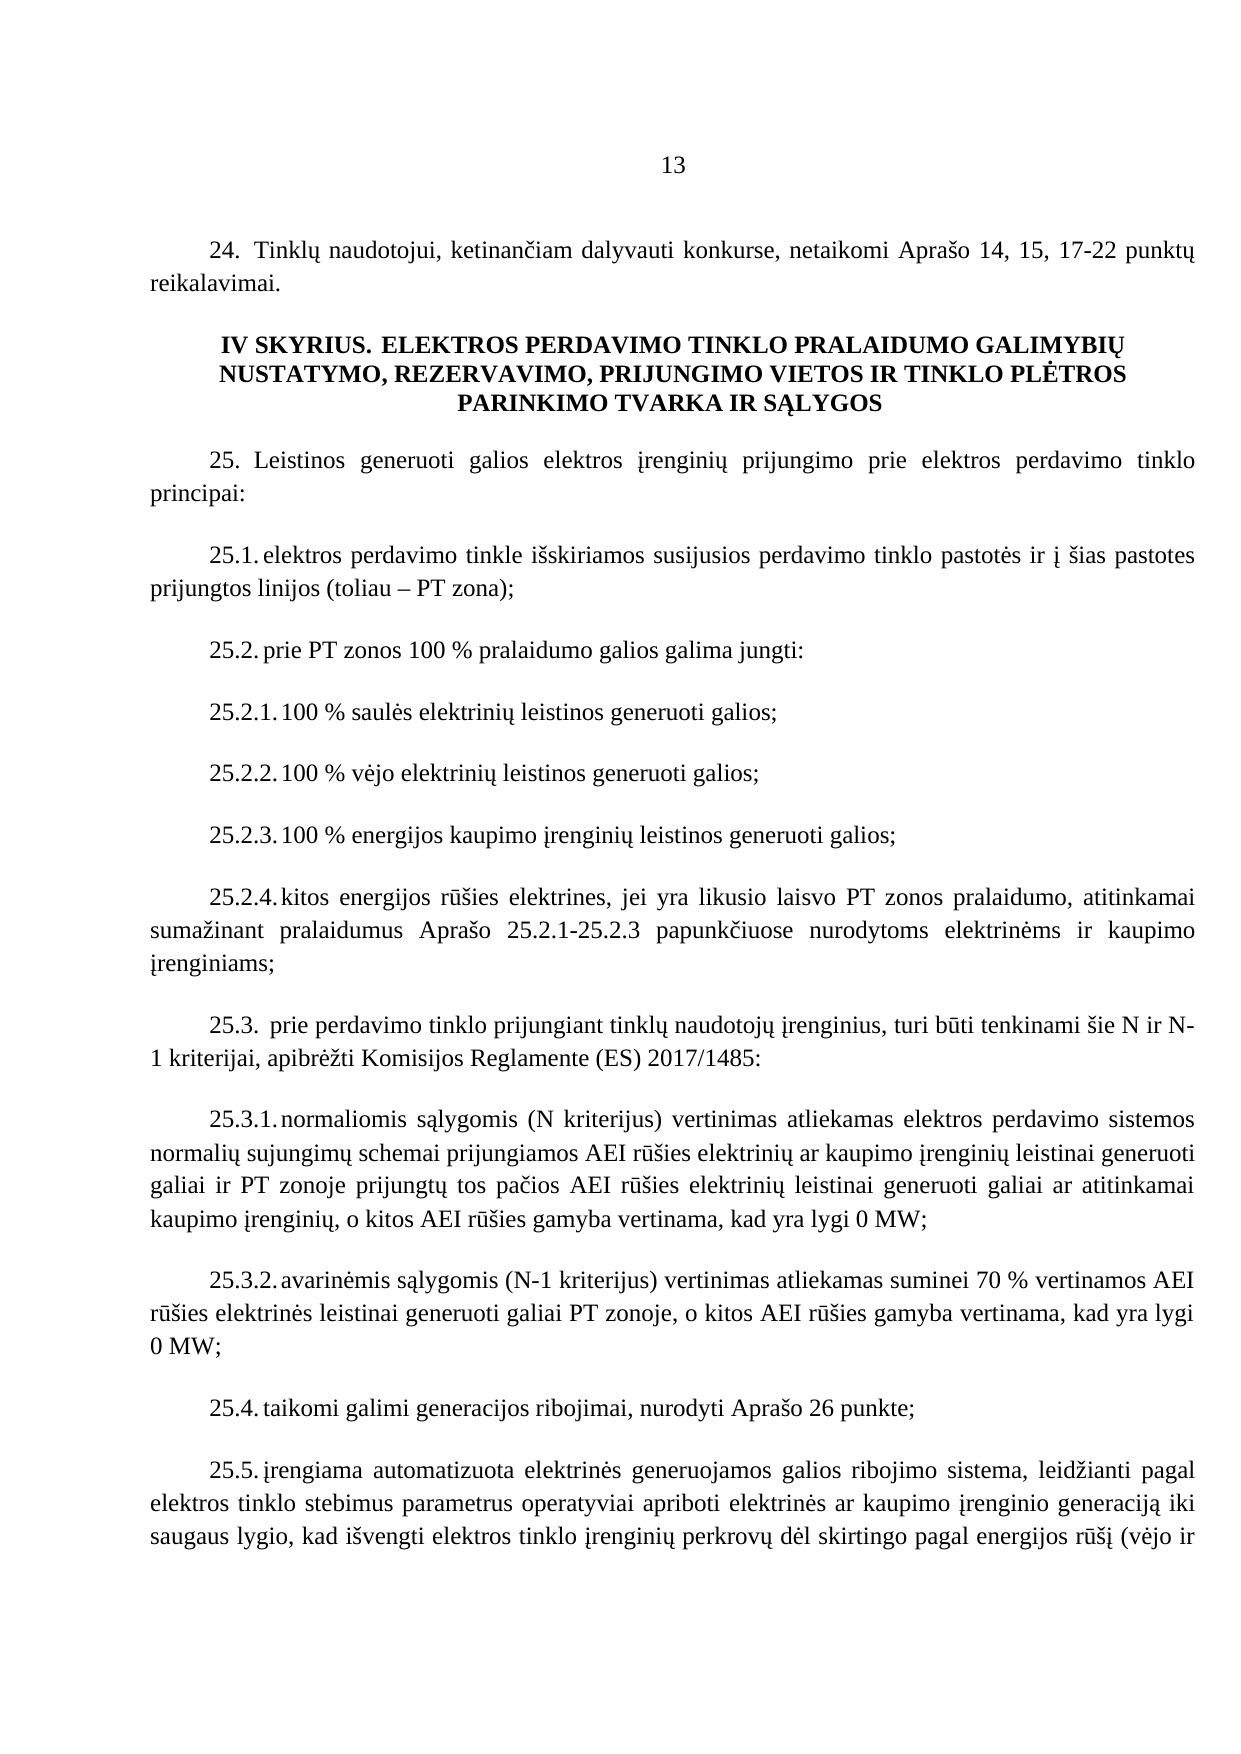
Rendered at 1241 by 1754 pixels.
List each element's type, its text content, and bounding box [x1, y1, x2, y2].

text 25.2.4. kitos energijos rūšies elektrines, jei yra likusio laisvo PT zonos pralaidumo, atitinkamai sumažinant pralaidumus Aprašo 25.2.1-25.2.3 papunkčiuose nurodytoms elektrinėms ir kaupimo įrenginiams; [150, 882, 1196, 977]
text 25.2.3. 100 % energijos kaupimo įrenginių leistinos generuoti galios; [150, 820, 1196, 849]
text 25.5. įrengiama automatizuota elektrinės generuojamos galios ribojimo sistema, leidžianti pagal elektros tinklo stebimus parametrus operatyviai apriboti elektrinės ar kaupimo įrenginio generaciją iki saugaus lygio, kad išvengti elektros tinklo įrenginių perkrovų dėl skirtingo pagal energijos rūšį (vėjo ir [150, 1455, 1196, 1550]
text 25.2.2. 100 % vėjo elektrinių leistinos generuoti galios; [150, 758, 1196, 787]
text 25.3.2. avarinėmis sąlygomis (N-1 kriterijus) vertinimas atliekamas suminei 70 % vertinamos AEI rūšies elektrinės leistinai generuoti galiai PT zonoje, o kitos AEI rūšies gamyba vertinama, kad yra lygi 0 MW; [150, 1265, 1196, 1360]
text 25.1. elektros perdavimo tinkle išskiriamos susijusios perdavimo tinklo pastotės ir į šias pastotes prijungtos linijos (toliau – PT zona); [150, 540, 1196, 602]
text 25.2. prie PT zonos 100 % pralaidumo galios galima jungti: [150, 635, 1196, 664]
text 25.2.1. 100 % saulės elektrinių leistinos generuoti galios; [150, 697, 1196, 725]
text 25.4. taikomi galimi generacijos ribojimai, nurodyti Aprašo 26 punkte; [150, 1393, 1196, 1422]
text 25. Leistinos generuoti galios elektros įrenginių prijungimo prie elektros perdavimo tinklo principai: [150, 445, 1196, 507]
text 25.3. prie perdavimo tinklo prijungiant tinklų naudotojų įrenginius, turi būti tenkinami šie N ir N-1 kriterijai, apibrėžti Komisijos Reglamente (ES) 2017/1485: [150, 1010, 1196, 1072]
text IV SKYRIUS. ELEKTROS PERDAVIMO TINKLO PRALAIDUMO GALIMYBIŲ NUSTATYMO, REZERVAVIMO, PRIJUNGIMO VIETOS IR TINKLO PLĖTROS PARINKIMO TVARKA IR SĄLYGOS [150, 330, 1196, 417]
text 24. Tinklų naudotojui, ketinančiam dalyvauti konkurse, netaikomi Aprašo 14, 15, 17-22 punktų reikalavimai. [150, 236, 1196, 297]
text 25.3.1. normaliomis sąlygomis (N kriterijus) vertinimas atliekamas elektros perdavimo sistemos normalių sujungimų schemai prijungiamos AEI rūšies elektrinių ar kaupimo įrenginių leistinai generuoti galiai ir PT zonoje prijungtų tos pačios AEI rūšies elektrinių leistinai generuoti galiai ar atitinkamai kaupimo įrenginių, o kitos AEI rūšies gamyba vertinama, kad yra lygi 0 MW; [150, 1104, 1196, 1232]
